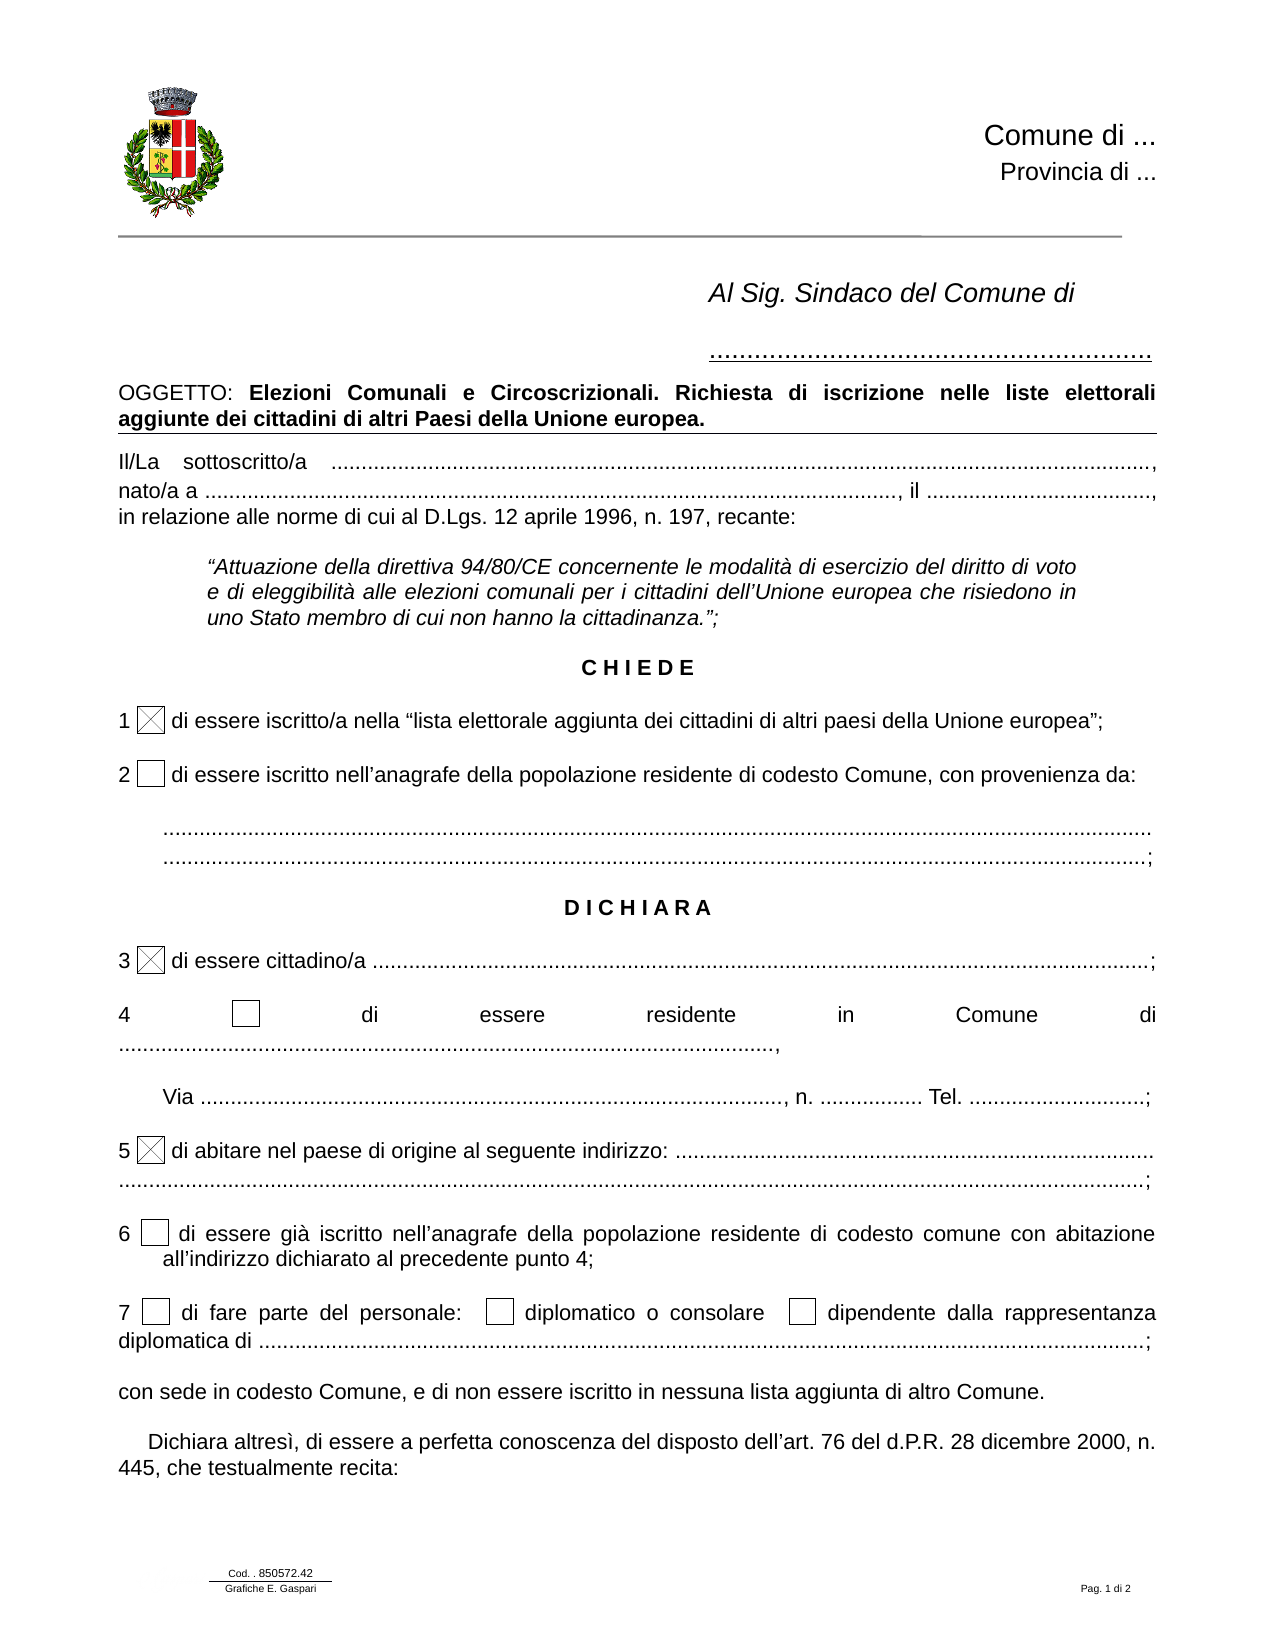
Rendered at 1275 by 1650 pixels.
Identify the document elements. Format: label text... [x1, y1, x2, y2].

text 5 di abitare nel paese di origine al seguente indirizzo: ............................................................................... .........................................................................................................................................................................; [118, 1135, 1157, 1193]
text Provincia di ... [224, 157, 1157, 185]
text ........................................................... [709, 333, 1157, 365]
text 2 di essere iscritto nell’anagrafe della popolazione residente di codesto Comune, con provenienza da: [118, 759, 1157, 787]
text Dichiara altresì, di essere a perfetta conoscenza del disposto dell’art. 76 del d.P.R. 28 dicembre 2000, n. 445, che testualmente recita: [118, 1429, 1157, 1480]
text 7 di fare parte del personale: diplomatico o consolare dipendente dalla rappresentanza diplomatica di ..................................................................................................................................................; [118, 1297, 1157, 1354]
subtitle Al Sig. Sindaco del Comune di [709, 277, 1157, 308]
text con sede in codesto Comune, e di non essere iscritto in nessuna lista aggiunta di altro Comune. [118, 1379, 1157, 1404]
text di essere iscritto/a nella “lista elettorale aggiunta dei cittadini di altri paesi della Unione europea”; [165, 705, 1157, 734]
subtitle C H I E D E [118, 655, 1157, 680]
text 6 di essere già iscritto nell’anagrafe della popolazione residente di codesto comune con abitazione all’indirizzo dichiarato al precedente punto 4; [118, 1218, 1157, 1272]
text 3 di essere cittadino/a ................................................................................................................................; [118, 945, 1157, 974]
subtitle D I C H I A R A [118, 895, 1157, 920]
text Il/La sottoscritto/a ......................................................................................................................................., nato/a a .................................................................................................................., il ....................................., in relazione alle norme di cui al D.Lgs. 12 aprile 1996, n. 197, recante: [118, 446, 1157, 529]
text 4 di essere residente in Comune di ............................................................................................................, [118, 999, 1157, 1056]
text Via ................................................................................................, n. ................. Tel. .............................; [118, 1081, 1157, 1110]
picture [122, 87, 224, 219]
text OGGETTO: Elezioni Comunali e Circoscrizionali. Richiesta di iscrizione nelle liste elettorali aggiunte dei cittadini di altri Paesi della Unione europea. [118, 380, 1157, 433]
text ................................................................................................................................................................... ..................................................................................................................................................................; [162, 812, 1157, 870]
text Comune di ... [224, 118, 1157, 152]
text “Attuazione della direttiva 94/80/CE concernente le modalità di esercizio del diritto di voto e di eleggibilità alle elezioni comunali per i cittadini dell’Unione europea che risiedono in uno Stato membro di cui non hanno la cittadinanza.”; [207, 554, 1078, 630]
text 1 [118, 705, 137, 734]
